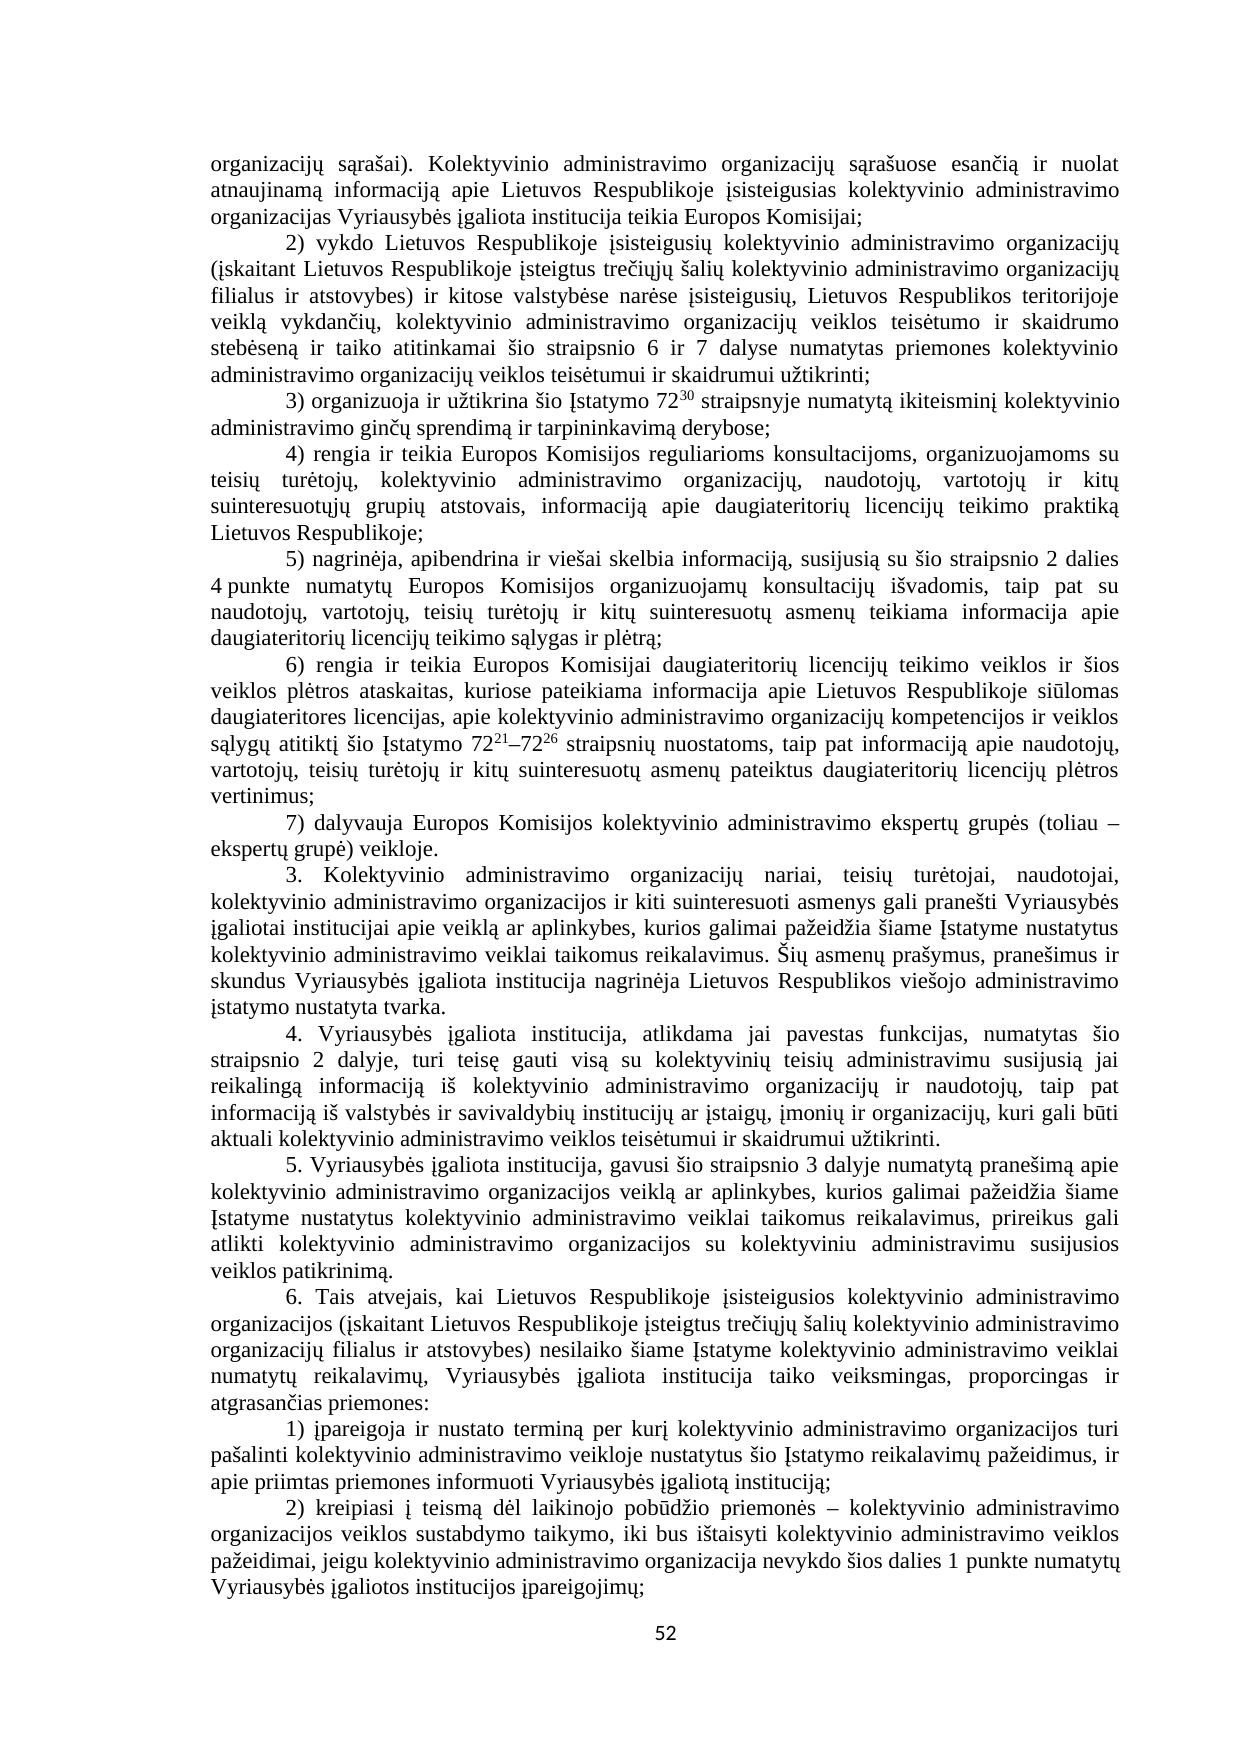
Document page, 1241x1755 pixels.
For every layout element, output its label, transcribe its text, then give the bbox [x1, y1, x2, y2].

text 4) rengia ir teikia Europos Komisijos reguliarioms konsultacijoms, organizuojamoms su teisių turėtojų, kolektyvinio administravimo organizacijų, naudotojų, vartotojų ir kitų suinteresuotųjų grupių atstovais, informaciją apie daugiateritorių licencijų teikimo praktiką Lietuvos Respublikoje; [210, 440, 1120, 545]
text 6. Tais atvejais, kai Lietuvos Respublikoje įsisteigusios kolektyvinio administravimo organizacijos (įskaitant Lietuvos Respublikoje įsteigtus trečiųjų šalių kolektyvinio administravimo organizacijų filialus ir atstovybes) nesilaiko šiame Įstatyme kolektyvinio administravimo veiklai numatytų reikalavimų, Vyriausybės įgaliota institucija taiko veiksmingas, proporcingas ir atgrasančias priemones: [210, 1283, 1120, 1415]
text 5) nagrinėja, apibendrina ir viešai skelbia informaciją, susijusią su šio straipsnio 2 dalies 4 punkte numatytų Europos Komisijos organizuojamų konsultacijų išvadomis, taip pat su naudotojų, vartotojų, teisių turėtojų ir kitų suinteresuotų asmenų teikiama informacija apie daugiateritorių licencijų teikimo sąlygas ir plėtrą; [210, 545, 1120, 651]
text 2) vykdo Lietuvos Respublikoje įsisteigusių kolektyvinio administravimo organizacijų (įskaitant Lietuvos Respublikoje įsteigtus trečiųjų šalių kolektyvinio administravimo organizacijų filialus ir atstovybes) ir kitose valstybėse narėse įsisteigusių, Lietuvos Respublikos teritorijoje veiklą vykdančių, kolektyvinio administravimo organizacijų veiklos teisėtumo ir skaidrumo stebėseną ir taiko atitinkamai šio straipsnio 6 ir 7 dalyse numatytas priemones kolektyvinio administravimo organizacijų veiklos teisėtumui ir skaidrumui užtikrinti; [210, 229, 1120, 387]
text 4. Vyriausybės įgaliota institucija, atlikdama jai pavestas funkcijas, numatytas šio straipsnio 2 dalyje, turi teisę gauti visą su kolektyvinių teisių administravimu susijusią jai reikalingą informaciją iš kolektyvinio administravimo organizacijų ir naudotojų, taip pat informaciją iš valstybės ir savivaldybių institucijų ar įstaigų, įmonių ir organizacijų, kuri gali būti aktuali kolektyvinio administravimo veiklos teisėtumui ir skaidrumui užtikrinti. [210, 1020, 1120, 1151]
text 1) įpareigoja ir nustato terminą per kurį kolektyvinio administravimo organizacijos turi pašalinti kolektyvinio administravimo veikloje nustatytus šio Įstatymo reikalavimų pažeidimus, ir apie priimtas priemones informuoti Vyriausybės įgaliotą instituciją; [210, 1415, 1120, 1494]
text 6) rengia ir teikia Europos Komisijai daugiateritorių licencijų teikimo veiklos ir šios veiklos plėtros ataskaitas, kuriose pateikiama informacija apie Lietuvos Respublikoje siūlomas daugiateritores licencijas, apie kolektyvinio administravimo organizacijų kompetencijos ir veiklos sąlygų atitiktį šio Įstatymo 7221–7226 straipsnių nuostatoms, taip pat informaciją apie naudotojų, vartotojų, teisių turėtojų ir kitų suinteresuotų asmenų pateiktus daugiateritorių licencijų plėtros vertinimus; [210, 651, 1120, 809]
text 3. Kolektyvinio administravimo organizacijų nariai, teisių turėtojai, naudotojai, kolektyvinio administravimo organizacijos ir kiti suinteresuoti asmenys gali pranešti Vyriausybės įgaliotai institucijai apie veiklą ar aplinkybes, kurios galimai pažeidžia šiame Įstatyme nustatytus kolektyvinio administravimo veiklai taikomus reikalavimus. Šių asmenų prašymus, pranešimus ir skundus Vyriausybės įgaliota institucija nagrinėja Lietuvos Respublikos viešojo administravimo įstatymo nustatyta tvarka. [210, 862, 1120, 1020]
text 5. Vyriausybės įgaliota institucija, gavusi šio straipsnio 3 dalyje numatytą pranešimą apie kolektyvinio administravimo organizacijos veiklą ar aplinkybes, kurios galimai pažeidžia šiame Įstatyme nustatytus kolektyvinio administravimo veiklai taikomus reikalavimus, prireikus gali atlikti kolektyvinio administravimo organizacijos su kolektyviniu administravimu susijusios veiklos patikrinimą. [210, 1151, 1120, 1283]
text 3) organizuoja ir užtikrina šio Įstatymo 7230 straipsnyje numatytą ikiteisminį kolektyvinio administravimo ginčų sprendimą ir tarpininkavimą derybose; [210, 387, 1120, 440]
text 2) kreipiasi į teismą dėl laikinojo pobūdžio priemonės – kolektyvinio administravimo organizacijos veiklos sustabdymo taikymo, iki bus ištaisyti kolektyvinio administravimo veiklos pažeidimai, jeigu kolektyvinio administravimo organizacija nevykdo šios dalies 1 punkte numatytų Vyriausybės įgaliotos institucijos įpareigojimų; [210, 1494, 1120, 1599]
text 7) dalyvauja Europos Komisijos kolektyvinio administravimo ekspertų grupės (toliau – ekspertų grupė) veikloje. [210, 809, 1120, 862]
text organizacijų sąrašai). Kolektyvinio administravimo organizacijų sąrašuose esančią ir nuolat atnaujinamą informaciją apie Lietuvos Respublikoje įsisteigusias kolektyvinio administravimo organizacijas Vyriausybės įgaliota institucija teikia Europos Komisijai; [210, 150, 1120, 229]
